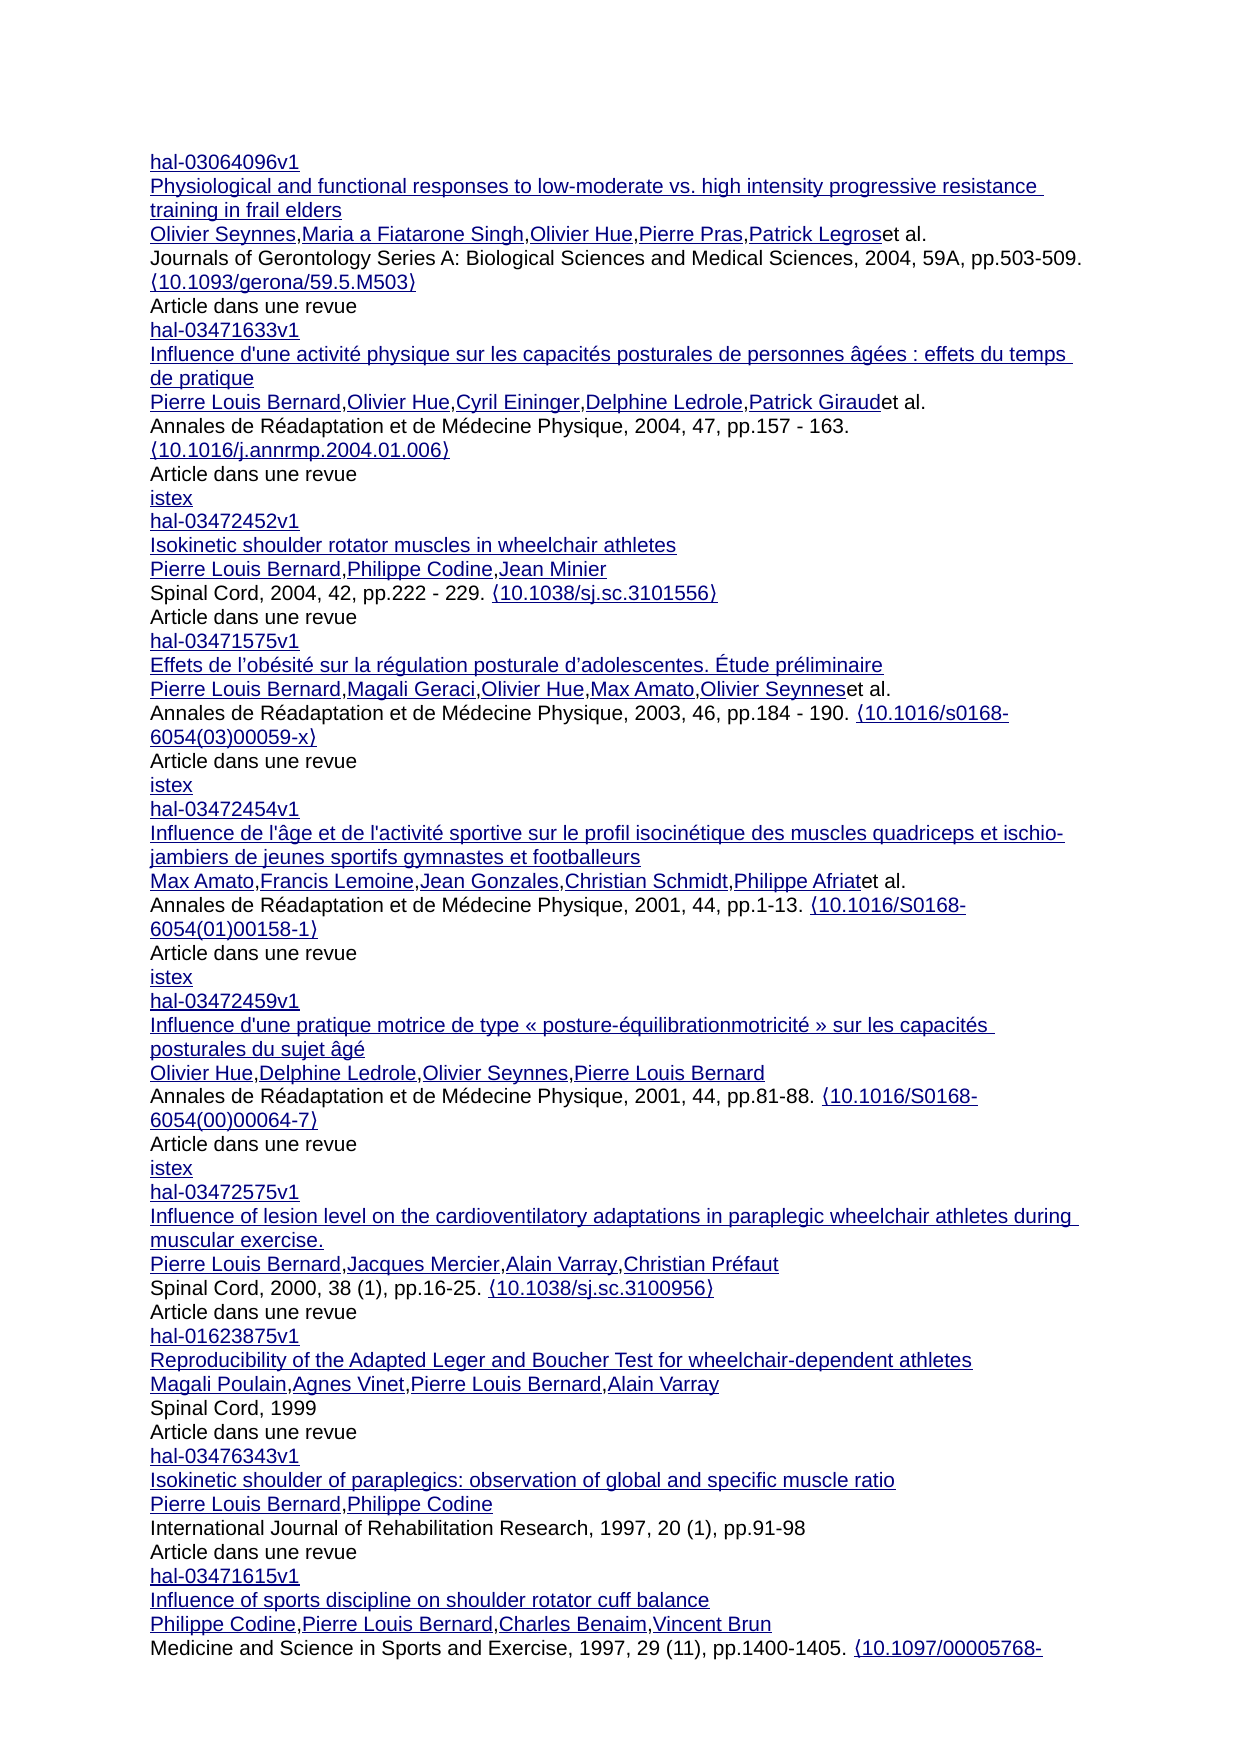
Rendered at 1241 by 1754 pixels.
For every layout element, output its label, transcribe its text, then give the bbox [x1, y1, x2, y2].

table_cell Isokinetic shoulder rotator muscles in wheelchair athletes Pierre Louis Bernard,Philippe Codine,Jean Minier Spinal Cord, 2004, 42, pp.222 - 229. ⟨10.1038/sj.sc.3101556⟩ Article dans une revue hal-03471575v1 [150, 533, 1090, 653]
table_cell Physiological and functional responses to low-moderate vs. high intensity progressive resistance training in frail elders Olivier Seynnes,Maria a Fiatarone Singh,Olivier Hue,Pierre Pras,Patrick Legroset al. Journals of Gerontology Series A: Biological Sciences and Medical Sciences, 2004, 59A, pp.503-509. ⟨10.1093/gerona/59.5.M503⟩ Article dans une revue hal-03471633v1 [150, 174, 1090, 342]
table_cell Influence of sports discipline on shoulder rotator cuff balance Philippe Codine,Pierre Louis Bernard,Charles Benaim,Vincent Brun Medicine and Science in Sports and Exercise, 1997, 29 (11), pp.1400-1405. ⟨10.1097/00005768- [150, 1588, 1090, 1659]
table_cell Influence d'une pratique motrice de type « posture-équilibrationmotricité » sur les capacités posturales du sujet âgé Olivier Hue,Delphine Ledrole,Olivier Seynnes,Pierre Louis Bernard Annales de Réadaptation et de Médecine Physique, 2001, 44, pp.81-88. ⟨10.1016/S0168-6054(00)00064-7⟩ Article dans une revue istex hal-03472575v1 [150, 1013, 1090, 1204]
table_cell Influence d'une activité physique sur les capacités posturales de personnes âgées : effets du temps de pratique Pierre Louis Bernard,Olivier Hue,Cyril Eininger,Delphine Ledrole,Patrick Giraudet al. Annales de Réadaptation et de Médecine Physique, 2004, 47, pp.157 - 163. ⟨10.1016/j.annrmp.2004.01.006⟩ Article dans une revue istex hal-03472452v1 [150, 342, 1090, 533]
table_cell Effets de l’obésité sur la régulation posturale d’adolescentes. Étude préliminaire Pierre Louis Bernard,Magali Geraci,Olivier Hue,Max Amato,Olivier Seynneset al. Annales de Réadaptation et de Médecine Physique, 2003, 46, pp.184 - 190. ⟨10.1016/s0168-6054(03)00059-x⟩ Article dans une revue istex hal-03472454v1 [150, 653, 1090, 821]
table_cell Influence de l'âge et de l'activité sportive sur le profil isocinétique des muscles quadriceps et ischio-jambiers de jeunes sportifs gymnastes et footballeurs Max Amato,Francis Lemoine,Jean Gonzales,Christian Schmidt,Philippe Afriatet al. Annales de Réadaptation et de Médecine Physique, 2001, 44, pp.1-13. ⟨10.1016/S0168-6054(01)00158-1⟩ Article dans une revue istex hal-03472459v1 [150, 821, 1090, 1012]
table_cell Influence of lesion level on the cardioventilatory adaptations in paraplegic wheelchair athletes during muscular exercise. Pierre Louis Bernard,Jacques Mercier,Alain Varray,Christian Préfaut Spinal Cord, 2000, 38 (1), pp.16-25. ⟨10.1038/sj.sc.3100956⟩ Article dans une revue hal-01623875v1 [150, 1204, 1090, 1348]
table_cell Reproducibility of the Adapted Leger and Boucher Test for wheelchair-dependent athletes Magali Poulain,Agnes Vinet,Pierre Louis Bernard,Alain Varray Spinal Cord, 1999 Article dans une revue hal-03476343v1 [150, 1348, 1090, 1468]
table_cell hal-03064096v1 [150, 150, 1090, 174]
table_cell Isokinetic shoulder of paraplegics: observation of global and specific muscle ratio Pierre Louis Bernard,Philippe Codine International Journal of Rehabilitation Research, 1997, 20 (1), pp.91-98 Article dans une revue hal-03471615v1 [150, 1468, 1090, 1587]
